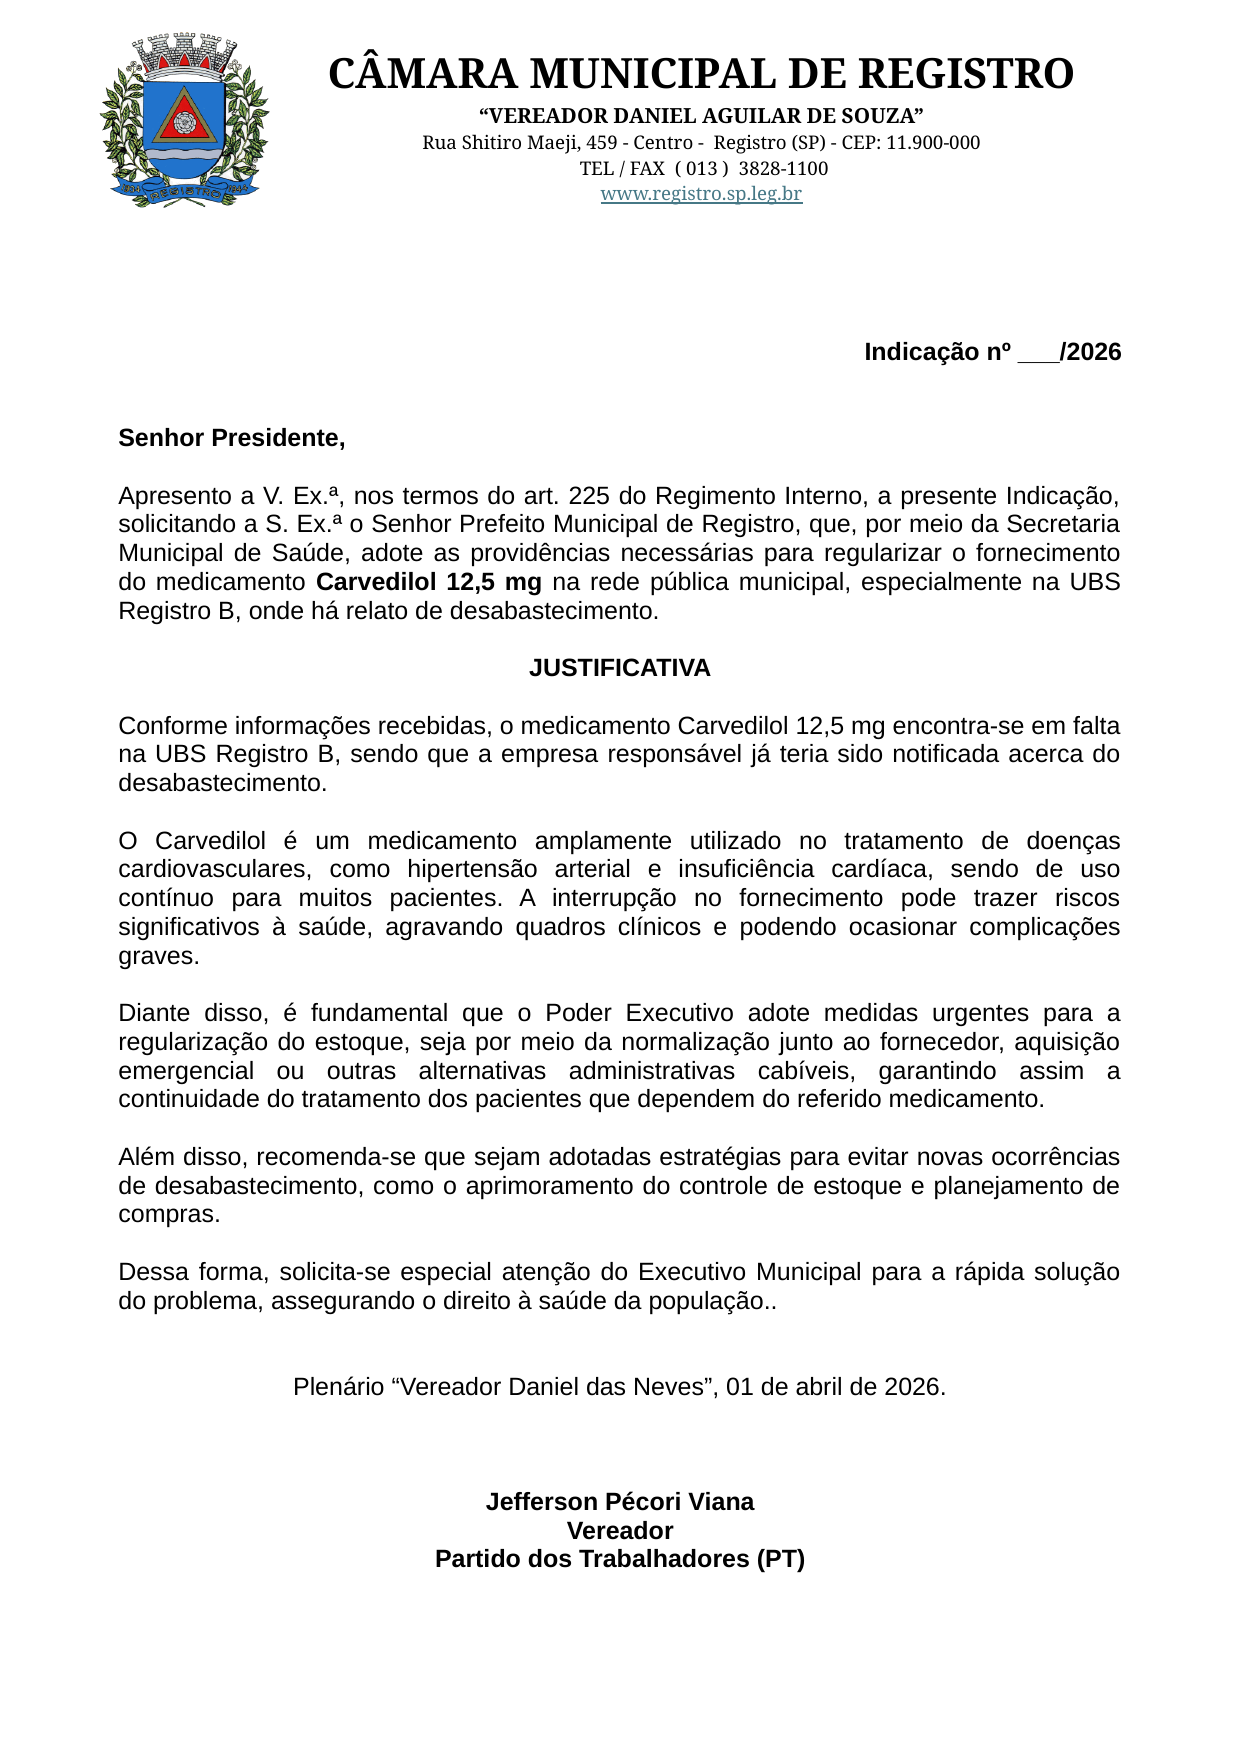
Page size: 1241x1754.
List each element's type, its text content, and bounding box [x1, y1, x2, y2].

text Indicação nº ___/2026 [118, 337, 1122, 366]
text Diante disso, é fundamental que o Poder Executivo adote medidas urgentes para a regularização do estoque, seja por meio da normalização junto ao fornecedor, aquisição emergencial ou outras alternativas administrativas cabíveis, garantindo assim a continuidade do tratamento dos pacientes que dependem do referido medicamento. [118, 998, 1122, 1113]
text Partido dos Trabalhadores (PT) [118, 1544, 1122, 1573]
text Conforme informações recebidas, o medicamento Carvedilol 12,5 mg encontra-se em falta na UBS Registro B, sendo que a empresa responsável já teria sido notificada acerca do desabastecimento. [118, 711, 1122, 797]
text Senhor Presidente, [118, 423, 1122, 452]
text Jefferson Pécori Viana [118, 1487, 1122, 1516]
text Apresento a V. Ex.ª, nos termos do art. 225 do Regimento Interno, a presente Indicação, solicitando a S. Ex.ª o Senhor Prefeito Municipal de Registro, que, por meio da Secretaria Municipal de Saúde, adote as providências necessárias para regularizar o fornecimento do medicamento Carvedilol 12,5 mg na rede pública municipal, especialmente na UBS Registro B, onde há relato de desabastecimento. [118, 481, 1122, 624]
text O Carvedilol é um medicamento amplamente utilizado no tratamento de doenças cardiovasculares, como hipertensão arterial e insuficiência cardíaca, sendo de uso contínuo para muitos pacientes. A interrupção no fornecimento pode trazer riscos significativos à saúde, agravando quadros clínicos e podendo ocasionar complicações graves. [118, 826, 1122, 969]
text Vereador [118, 1516, 1122, 1544]
text Plenário “Vereador Daniel das Neves”, 01 de abril de 2026. [118, 1372, 1122, 1401]
text Dessa forma, solicita-se especial atenção do Executivo Municipal para a rápida solução do problema, assegurando o direito à saúde da população.. [118, 1257, 1122, 1314]
text Além disso, recomenda-se que sejam adotadas estratégias para evitar novas ocorrências de desabastecimento, como o aprimoramento do controle de estoque e planejamento de compras. [118, 1142, 1122, 1228]
text JUSTIFICATIVA [118, 653, 1122, 682]
